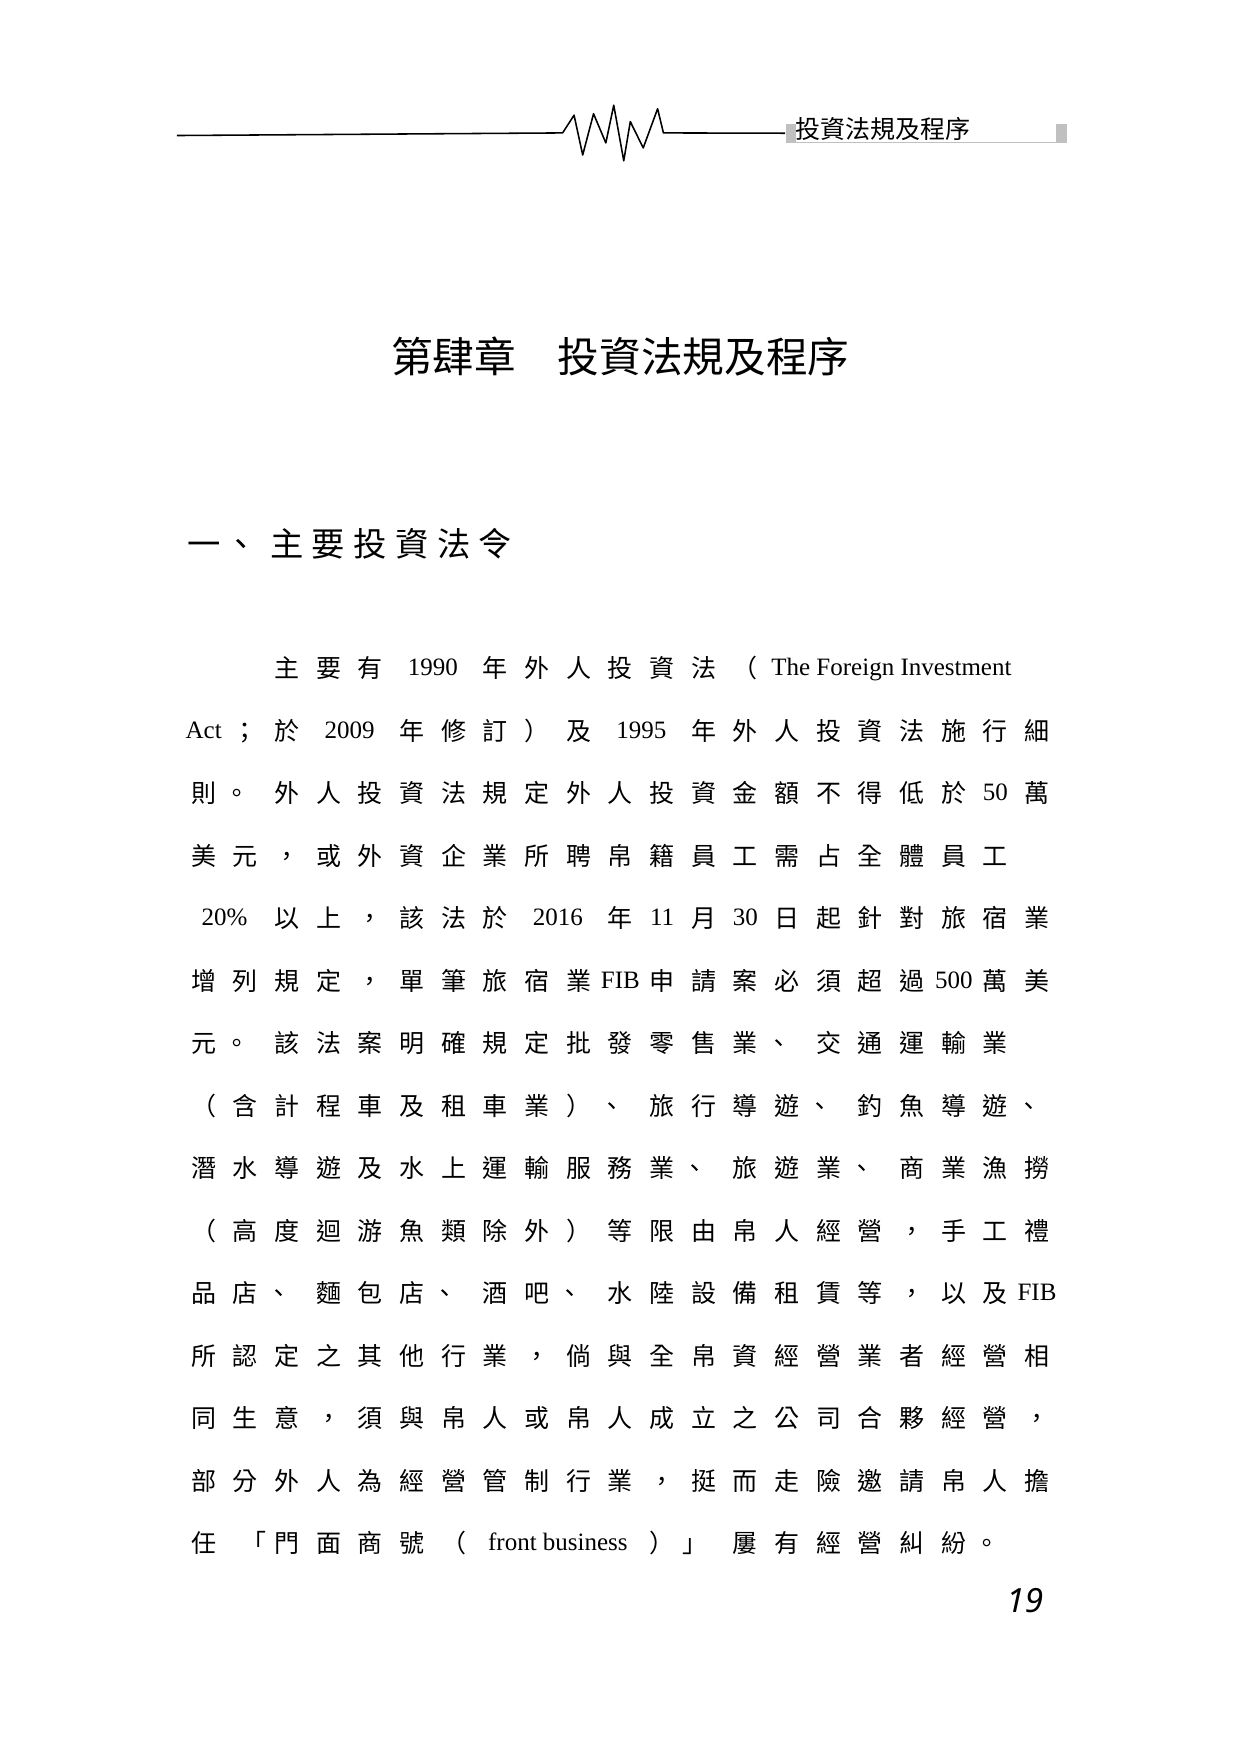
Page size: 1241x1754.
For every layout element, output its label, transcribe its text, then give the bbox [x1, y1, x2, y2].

text 主要有1990年外人投資法（The Foreign Investment Act；於2009年修訂）及1995年外人投資法施行細則。外人投資法規定外人投資金額不得低於50萬美元，或外資企業所聘帛籍員工需占全體員工20%以上，該法於2016年11月30日起針對旅宿業增列規定，單筆旅宿業FIB申請案必須超過500萬美元。該法案明確規定批發零售業、交通運輸業（含計程車及租車業）、旅行導遊、釣魚導遊、潛水導遊及水上運輸服務業、旅遊業、商業漁撈（高度迴游魚類除外）等限由帛人經營，手工禮品店、麵包店、酒吧、水陸設備租賃等，以及FIB所認定之其他行業，倘與全帛資經營業者經營相同生意，須與帛人或帛人成立之公司合夥經營，部分外人為經營管制行業，挺而走險邀請帛人擔任「門面商號（front business）」屢有經營糾紛。 [183, 625, 1058, 1563]
text 第肆章 投資法規及程序 [183, 313, 1058, 375]
text 一、主要投資法令 [183, 500, 1058, 563]
